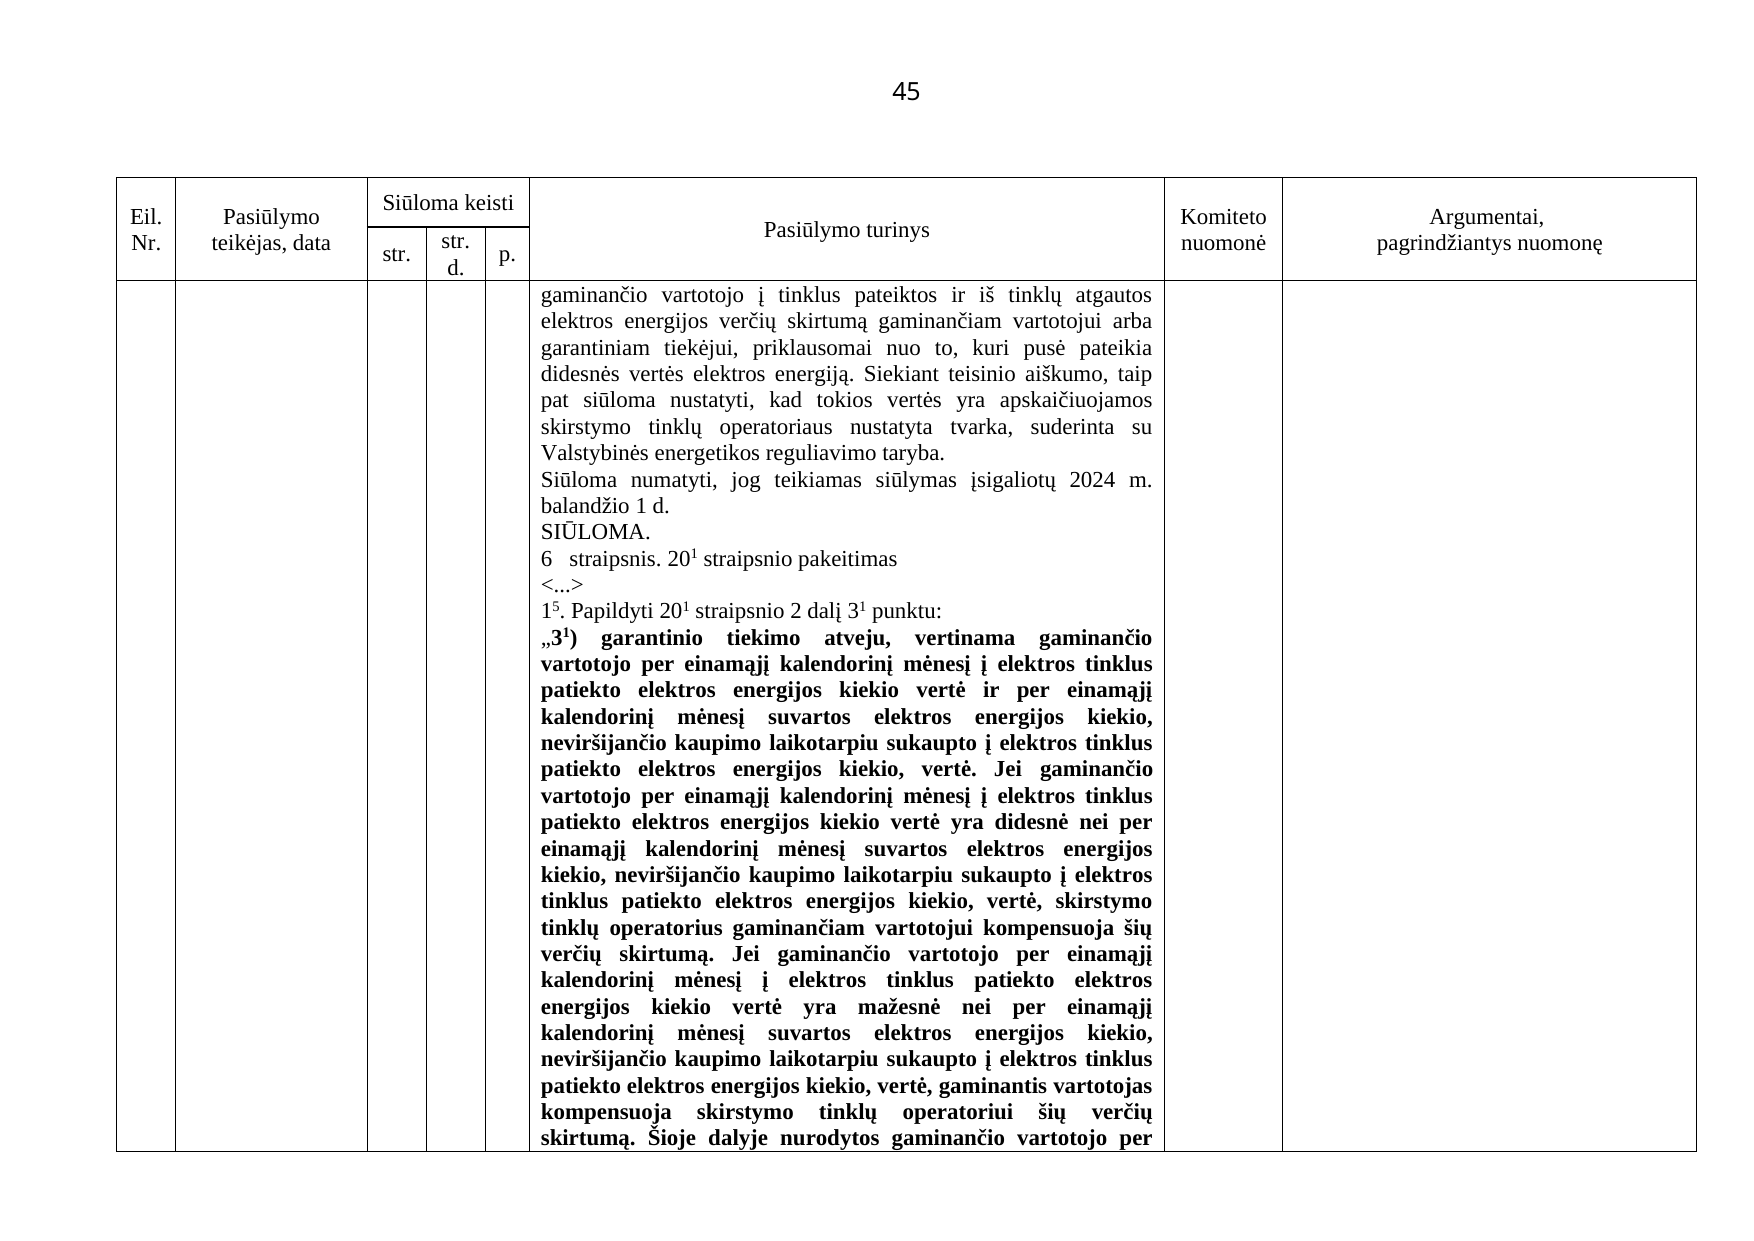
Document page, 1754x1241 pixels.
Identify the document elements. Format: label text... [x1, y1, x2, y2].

table_header Pasiūlymo teikėjas, data [176, 178, 367, 280]
table_cell p. [486, 228, 529, 280]
table_cell [368, 281, 426, 1151]
table_cell [117, 281, 175, 1151]
table_header Argumentai, pagrindžiantys nuomonę [1283, 178, 1696, 280]
table_header Eil. Nr. [117, 178, 175, 280]
table_header Komiteto nuomonė [1165, 178, 1282, 280]
table_header Siūloma keisti [368, 178, 529, 226]
table_cell [486, 281, 529, 1151]
table_cell [1165, 281, 1282, 1151]
table_cell [427, 281, 485, 1151]
table_cell str. d. [427, 228, 485, 280]
table_cell gaminančio vartotojo į tinklus pateiktos ir iš tinklų atgautos elektros energijos verčių skirtumą gaminančiam vartotojui arba garantiniam tiekėjui, priklausomai nuo to, kuri pusė pateikia didesnės vertės elektros energiją. Siekiant teisinio aiškumo, taip pat siūloma nustatyti, kad tokios vertės yra apskaičiuojamos skirstymo tinklų operatoriaus nustatyta tvarka, suderinta su Valstybinės energetikos reguliavimo taryba. Siūloma numatyti, jog teikiamas siūlymas įsigaliotų 2024 m. balandžio 1 d. SIŪLOMA. 6 straipsnis. 201 straipsnio pakeitimas <...> 15. Papildyti 201 straipsnio 2 dalį 31 punktu: „31) garantinio tiekimo atveju, vertinama gaminančio vartotojo per einamąjį kalendorinį mėnesį į elektros tinklus patiekto elektros energijos kiekio vertė ir per einamąjį kalendorinį mėnesį suvartos elektros energijos kiekio, neviršijančio kaupimo laikotarpiu sukaupto į elektros tinklus patiekto elektros energijos kiekio, vertė. Jei gaminančio vartotojo per einamąjį kalendorinį mėnesį į elektros tinklus patiekto elektros energijos kiekio vertė yra didesnė nei per einamąjį kalendorinį mėnesį suvartos elektros energijos kiekio, neviršijančio kaupimo laikotarpiu sukaupto į elektros tinklus patiekto elektros energijos kiekio, vertė, skirstymo tinklų operatorius gaminančiam vartotojui kompensuoja šių verčių skirtumą. Jei gaminančio vartotojo per einamąjį kalendorinį mėnesį į elektros tinklus patiekto elektros energijos kiekio vertė yra mažesnė nei per einamąjį kalendorinį mėnesį suvartos elektros energijos kiekio, neviršijančio kaupimo laikotarpiu sukaupto į elektros tinklus patiekto elektros energijos kiekio, vertė, gaminantis vartotojas kompensuoja skirstymo tinklų operatoriui šių verčių skirtumą. Šioje dalyje nurodytos gaminančio vartotojo per [530, 281, 1164, 1151]
table_cell [1283, 281, 1696, 1151]
table_cell str. [368, 228, 426, 280]
table_cell [176, 281, 367, 1151]
table_header Pasiūlymo turinys [530, 178, 1164, 280]
